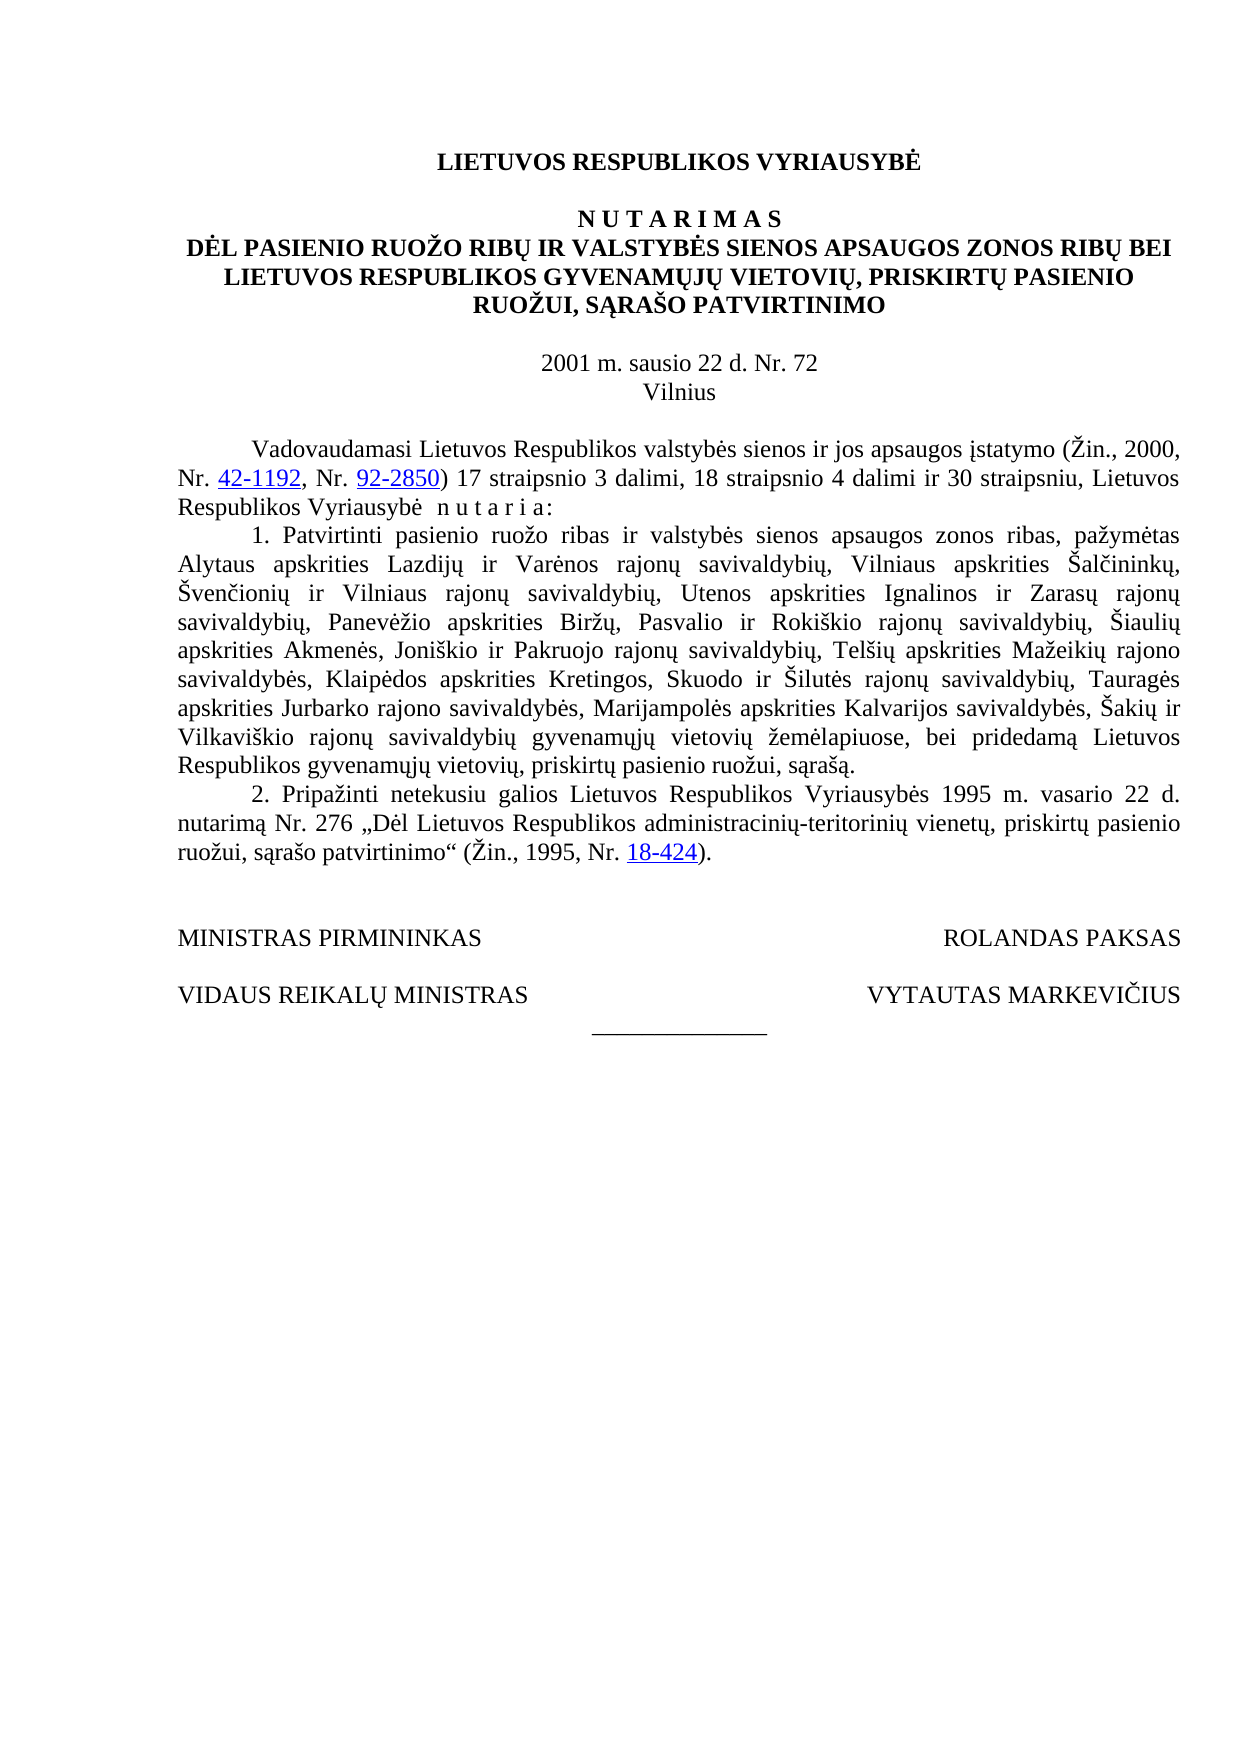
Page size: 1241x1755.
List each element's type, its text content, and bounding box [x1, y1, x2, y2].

text ______________ [177, 1009, 1181, 1038]
text 2001 m. sausio 22 d. Nr. 72 [177, 348, 1181, 377]
text 2. Pripažinti netekusiu galios Lietuvos Respublikos Vyriausybės 1995 m. vasario 22 d. nutarimą Nr. 276 „Dėl Lietuvos Respublikos administracinių-teritorinių vienetų, priskirtų pasienio ruožui, sąrašo patvirtinimo“ (Žin., 1995, Nr. 18-424). [177, 779, 1181, 866]
text DĖL PASIENIO RUOŽO RIBŲ IR VALSTYBĖS SIENOS APSAUGOS ZONOS RIBŲ BEI LIETUVOS RESPUBLIKOS GYVENAMŲJŲ VIETOVIŲ, PRISKIRTŲ PASIENIO RUOŽUI, SĄRAŠO PATVIRTINIMO [177, 233, 1181, 319]
text LIETUVOS RESPUBLIKOS VYRIAUSYBĖ [177, 147, 1181, 176]
text Vilnius [177, 377, 1181, 406]
text N U T A R I M A S [177, 204, 1181, 233]
text 1. Patvirtinti pasienio ruožo ribas ir valstybės sienos apsaugos zonos ribas, pažymėtas Alytaus apskrities Lazdijų ir Varėnos rajonų savivaldybių, Vilniaus apskrities Šalčininkų, Švenčionių ir Vilniaus rajonų savivaldybių, Utenos apskrities Ignalinos ir Zarasų rajonų savivaldybių, Panevėžio apskrities Biržų, Pasvalio ir Rokiškio rajonų savivaldybių, Šiaulių apskrities Akmenės, Joniškio ir Pakruojo rajonų savivaldybių, Telšių apskrities Mažeikių rajono savivaldybės, Klaipėdos apskrities Kretingos, Skuodo ir Šilutės rajonų savivaldybių, Tauragės apskrities Jurbarko rajono savivaldybės, Marijampolės apskrities Kalvarijos savivaldybės, Šakių ir Vilkaviškio rajonų savivaldybių gyvenamųjų vietovių žemėlapiuose, bei pridedamą Lietuvos Respublikos gyvenamųjų vietovių, priskirtų pasienio ruožui, sąrašą. [177, 521, 1181, 779]
text Ministras Pirmininkas Rolandas Paksas [177, 923, 1181, 952]
text Vadovaudamasi Lietuvos Respublikos valstybės sienos ir jos apsaugos įstatymo (Žin., 2000, Nr. 42-1192, Nr. 92-2850) 17 straipsnio 3 dalimi, 18 straipsnio 4 dalimi ir 30 straipsniu, Lietuvos Respublikos Vyriausybė nutaria: [177, 434, 1181, 521]
text Vidaus reikalų ministras Vytautas Markevičius [177, 981, 1181, 1009]
